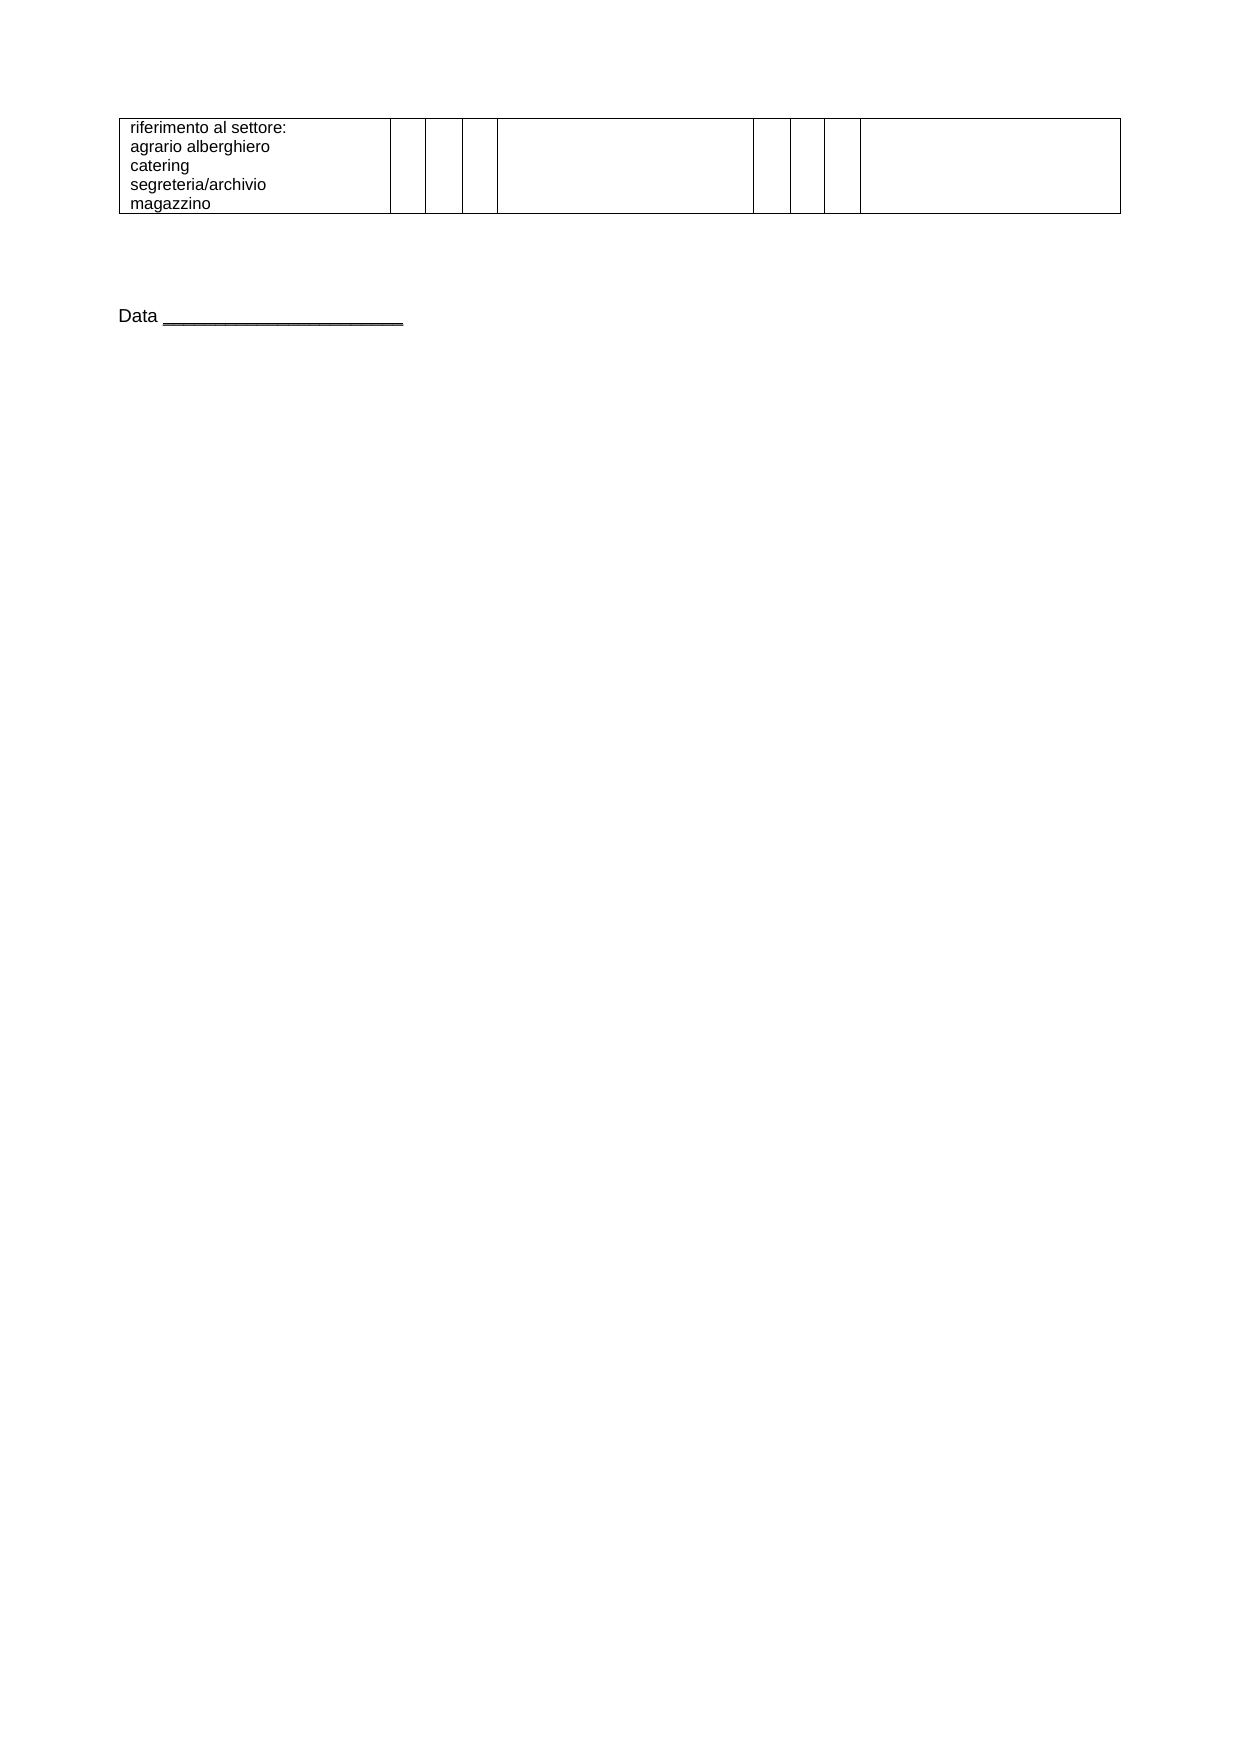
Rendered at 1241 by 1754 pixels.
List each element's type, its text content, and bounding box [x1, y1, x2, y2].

table_cell [754, 119, 790, 213]
table_cell [498, 119, 753, 213]
table_cell riferimento al settore: agrario alberghiero catering segreteria/archivio magazzino [120, 119, 390, 213]
text Data _______________________ [118, 304, 1122, 326]
table_cell [861, 119, 1120, 213]
table_cell [391, 119, 425, 213]
table_cell [463, 119, 497, 213]
table_cell [426, 119, 462, 213]
table_cell [825, 119, 860, 213]
table_cell [791, 119, 824, 213]
